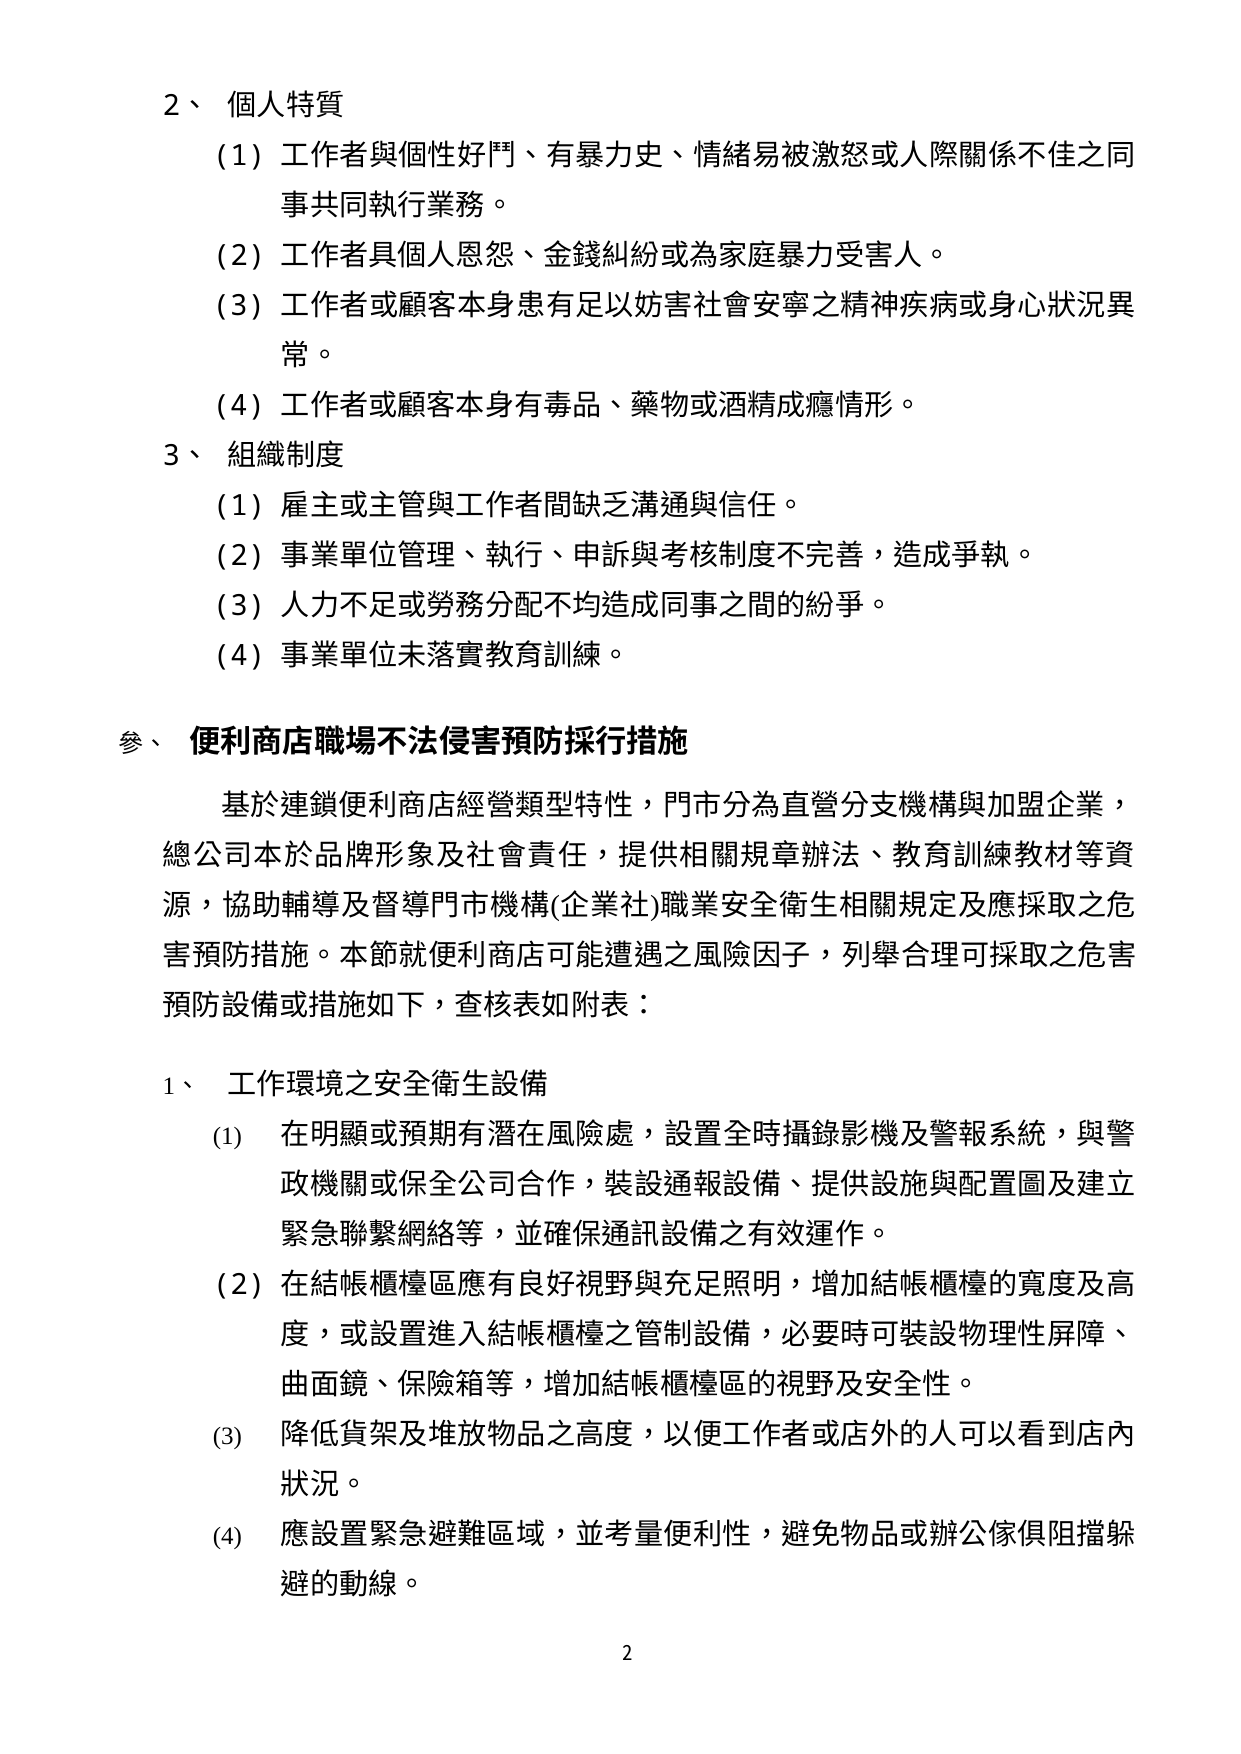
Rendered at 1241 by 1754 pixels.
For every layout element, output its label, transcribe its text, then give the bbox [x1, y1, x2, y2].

text 基於連鎖便利商店經營類型特性，門市分為直營分支機構與加盟企業，總公司本於品牌形象及社會責任，提供相關規章辦法、教育訓練教材等資源，協助輔導及督導門市機構(企業社)職業安全衛生相關規定及應採取之危害預防措施。本節就便利商店可能遭遇之風險因子，列舉合理可採取之危害預防設備或措施如下，查核表如附表： [162, 775, 1137, 1025]
list 人力不足或勞務分配不均造成同事之間的紛爭。 [213, 575, 1137, 625]
list 個人特質 [162, 75, 1137, 125]
list 事業單位管理、執行、申訴與考核制度不完善，造成爭執。 [213, 525, 1137, 575]
list 在明顯或預期有潛在風險處，設置全時攝錄影機及警報系統，與警政機關或保全公司合作，裝設通報設備、提供設施與配置圖及建立緊急聯繫網絡等，並確保通訊設備之有效運作。 [213, 1104, 1137, 1254]
list 工作者或顧客本身有毒品、藥物或酒精成癮情形。 [212, 375, 1137, 425]
list 便利商店職場不法侵害預防採行措施 [118, 712, 1137, 762]
list 應設置緊急避難區域，並考量便利性，避免物品或辦公傢俱阻擋躲避的動線。 [213, 1504, 1137, 1604]
list 工作者或顧客本身患有足以妨害社會安寧之精神疾病或身心狀況異常。 [212, 275, 1137, 375]
list 事業單位未落實教育訓練。 [213, 625, 1137, 675]
list 在結帳櫃檯區應有良好視野與充足照明，增加結帳櫃檯的寬度及高度，或設置進入結帳櫃檯之管制設備，必要時可裝設物理性屏障、曲面鏡、保險箱等，增加結帳櫃檯區的視野及安全性。 [213, 1254, 1137, 1404]
list 組織制度 [162, 425, 1137, 475]
list 雇主或主管與工作者間缺乏溝通與信任。 [213, 475, 1137, 525]
list 工作者與個性好鬥、有暴力史、情緒易被激怒或人際關係不佳之同事共同執行業務。 [213, 125, 1137, 225]
list 降低貨架及堆放物品之高度，以便工作者或店外的人可以看到店內狀況。 [213, 1404, 1137, 1504]
list 工作者具個人恩怨、金錢糾紛或為家庭暴力受害人。 [213, 225, 1137, 275]
list 工作環境之安全衛生設備 [162, 1054, 1137, 1104]
